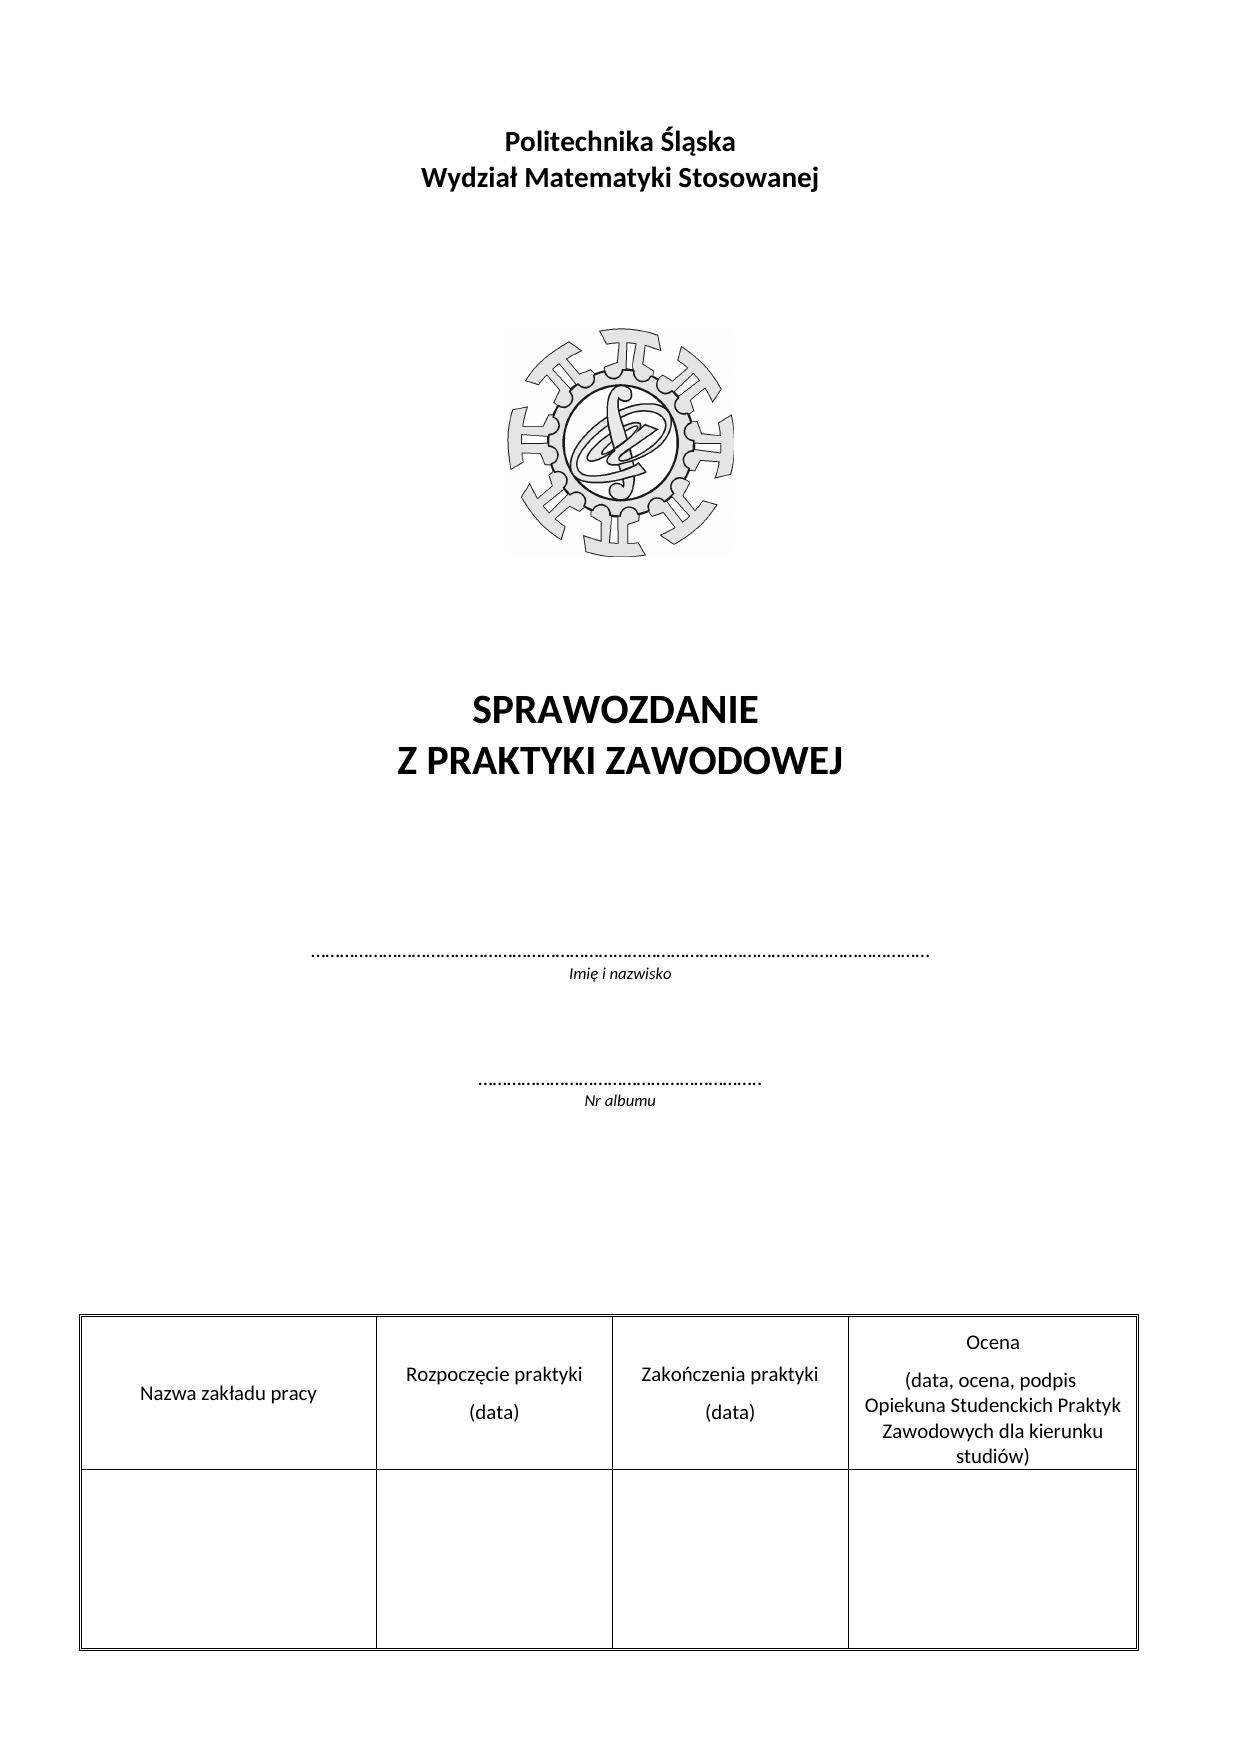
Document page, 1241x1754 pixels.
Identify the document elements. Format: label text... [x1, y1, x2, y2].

table_header Ocena (data, ocena, podpis Opiekuna Studenckich Praktyk Zawodowych dla kierunku studiów) [849, 1317, 1136, 1469]
subtitle Imię i nazwisko [89, 963, 1152, 983]
text Nr albumu [89, 1090, 1152, 1110]
text Politechnika Śląska [89, 123, 1152, 159]
text ………………………………………………….. [89, 1065, 1152, 1090]
table_cell [82, 1470, 376, 1648]
table_header Zakończenia praktyki (data) [613, 1317, 848, 1469]
table_header Nazwa zakładu pracy [82, 1317, 376, 1469]
table_cell [849, 1470, 1136, 1648]
table_header Rozpoczęcie praktyki (data) [377, 1317, 612, 1469]
text SPRAWOZDANIE Z PRAKTYKI ZAWODOWEJ [89, 683, 1152, 785]
text Wydział Matematyki Stosowanej [89, 159, 1152, 194]
text ………………………………………………………………………………………………………………… [89, 938, 1152, 963]
table_cell [377, 1470, 612, 1648]
table_cell [613, 1470, 848, 1648]
